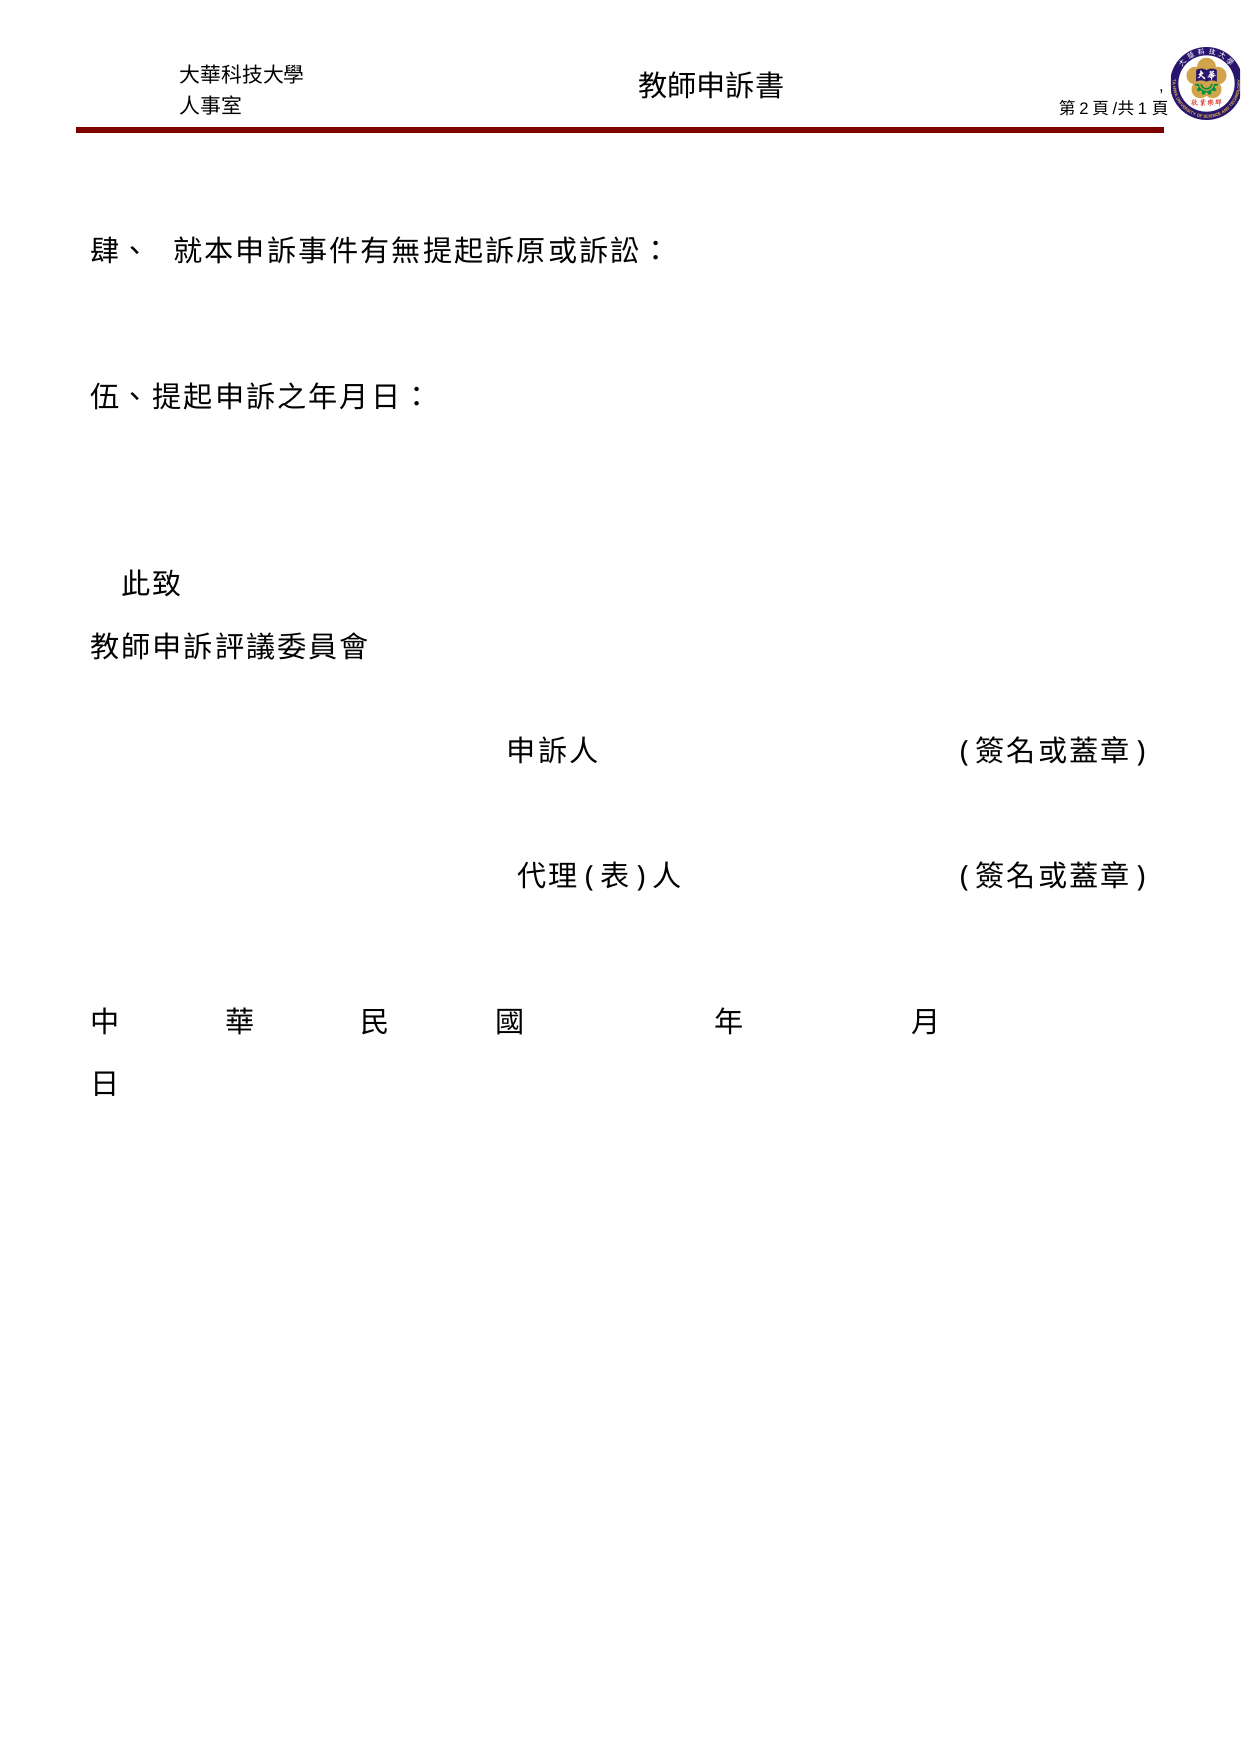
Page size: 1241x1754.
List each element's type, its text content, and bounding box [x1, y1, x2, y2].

list 就本申訴事件有無提起訴原或訴訟： [89, 165, 1151, 290]
text 申訴人 (簽名或蓋章) [89, 665, 1151, 790]
text 中 華 民 國 年 月 日 [89, 978, 1151, 1103]
text 此致 [89, 540, 1151, 603]
text 伍、提起申訴之年月日： [89, 353, 1151, 415]
text 代理(表)人 (簽名或蓋章) [89, 790, 1151, 915]
text 教師申訴評議委員會 [89, 603, 1151, 665]
